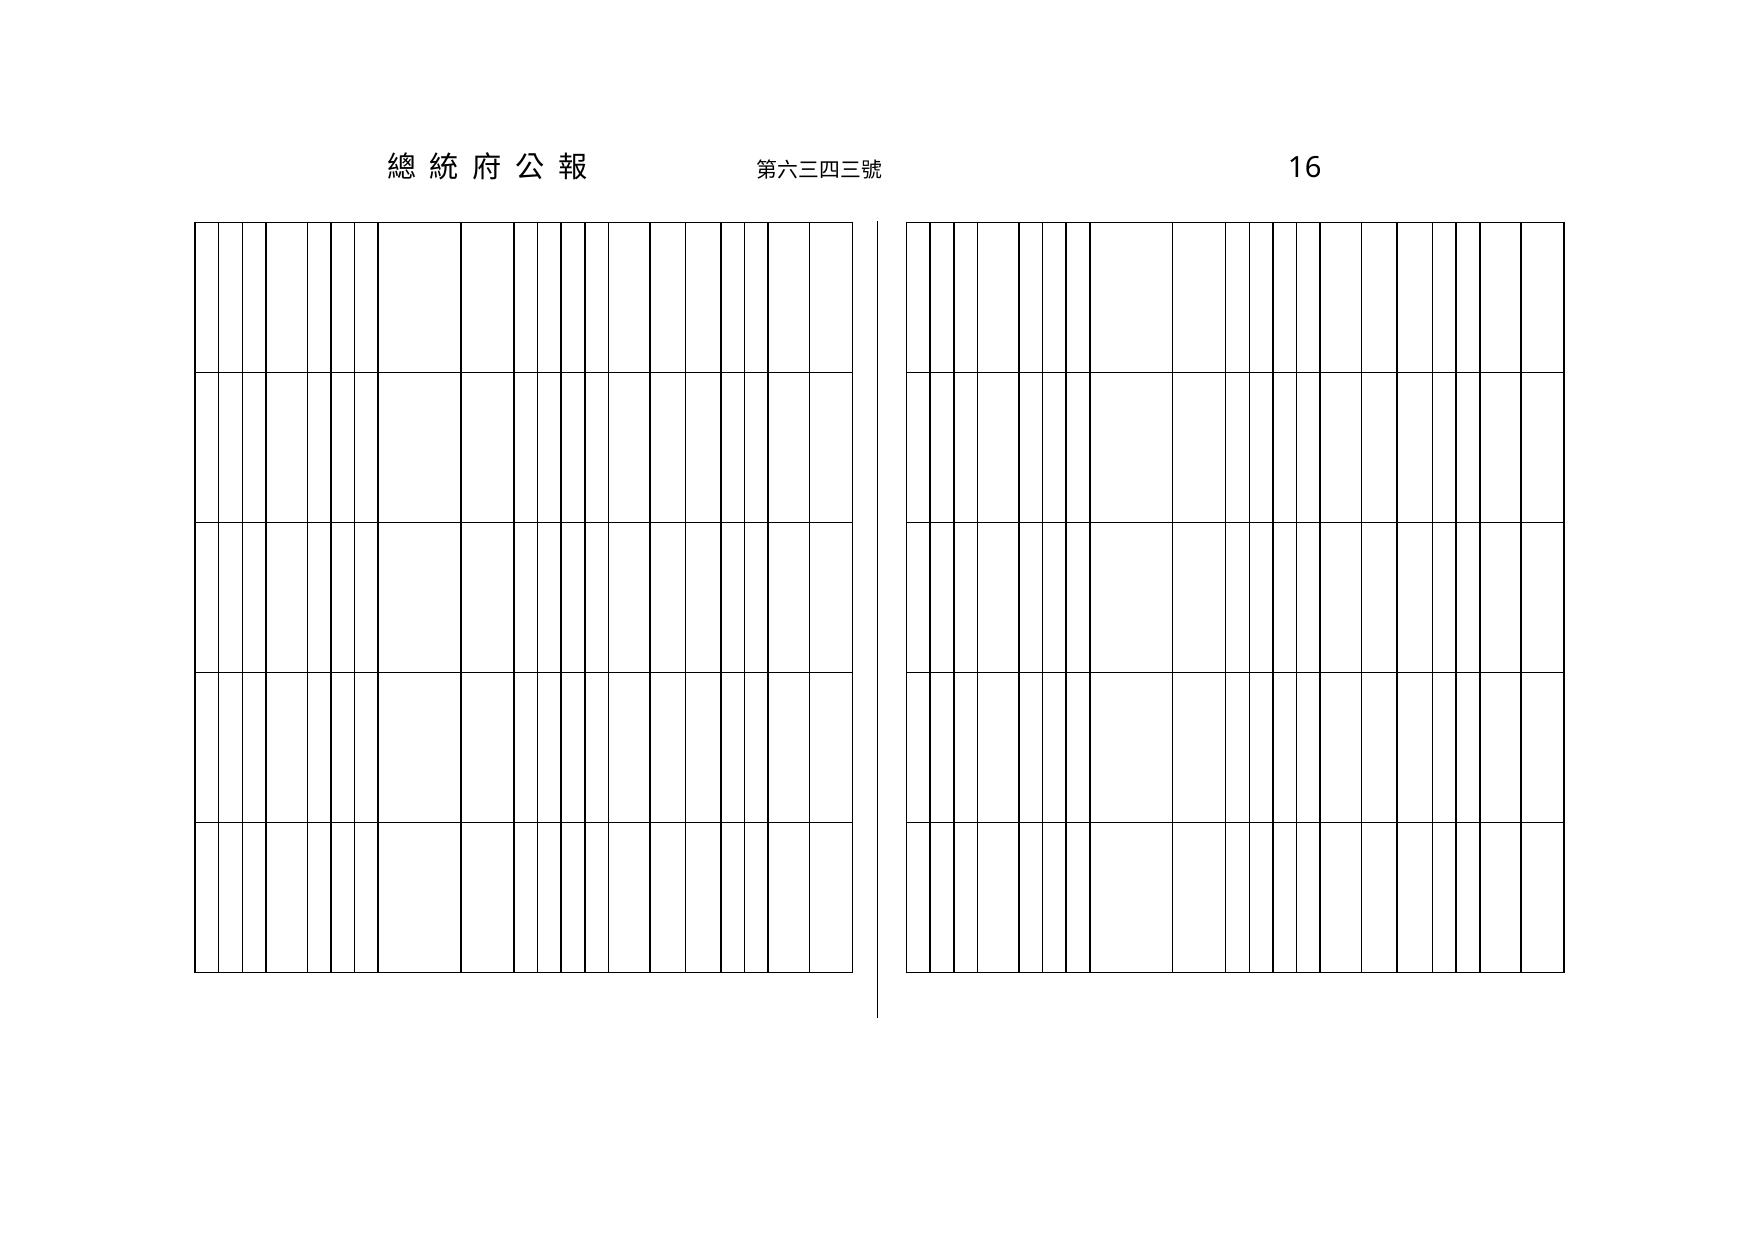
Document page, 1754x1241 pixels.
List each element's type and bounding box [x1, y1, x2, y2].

table_cell [1522, 523, 1563, 672]
table_cell [1067, 523, 1089, 672]
table_cell [586, 373, 608, 522]
table_cell [1091, 223, 1172, 372]
table_cell [1481, 523, 1520, 672]
table_cell [1398, 373, 1432, 522]
table_cell [515, 523, 537, 672]
table_cell [1481, 223, 1520, 372]
table_cell [651, 373, 685, 522]
table_cell [1457, 523, 1479, 672]
table_cell [379, 523, 460, 672]
table_cell [355, 523, 377, 672]
table_cell [931, 823, 953, 972]
table_cell [1362, 823, 1396, 972]
table_cell [1020, 823, 1042, 972]
table_cell [955, 223, 977, 372]
table_cell [907, 673, 929, 822]
table_cell [267, 523, 307, 672]
table_cell [1321, 373, 1361, 522]
table_cell [243, 373, 265, 522]
table_cell [769, 823, 809, 972]
table_cell [1067, 823, 1089, 972]
table_cell [686, 673, 720, 822]
table_cell [722, 523, 744, 672]
table_cell [1067, 373, 1089, 522]
table_cell [562, 373, 584, 522]
table_cell [1091, 523, 1172, 672]
table_cell [1481, 673, 1520, 822]
table_cell [745, 823, 767, 972]
table_cell [267, 373, 307, 522]
table_cell [609, 823, 649, 972]
table_cell [978, 823, 1018, 972]
table_cell [651, 523, 685, 672]
table_cell [686, 223, 720, 372]
table_cell [538, 673, 560, 822]
table_cell [379, 223, 460, 372]
table_cell [651, 673, 685, 822]
table_cell [609, 523, 649, 672]
table_cell [907, 823, 929, 972]
table_cell [1522, 673, 1563, 822]
table_cell [1250, 373, 1272, 522]
table_cell [810, 823, 852, 972]
table_cell [978, 223, 1018, 372]
table_cell [538, 523, 560, 672]
table_cell [308, 523, 330, 672]
table_cell [1250, 523, 1272, 672]
table_cell [562, 823, 584, 972]
table_cell [609, 373, 649, 522]
table_cell [219, 673, 242, 822]
table_cell [219, 523, 242, 672]
table_cell [1433, 223, 1455, 372]
table_cell [355, 673, 377, 822]
table_cell [196, 373, 218, 522]
table_cell [1043, 373, 1065, 522]
table_cell [1020, 673, 1042, 822]
table_cell [907, 523, 929, 672]
table_cell [686, 373, 720, 522]
table_cell [379, 673, 460, 822]
table_cell [586, 523, 608, 672]
table_cell [379, 373, 460, 522]
table_cell [978, 523, 1018, 672]
table_cell [1020, 523, 1042, 672]
table_cell [609, 223, 649, 372]
table_cell [332, 373, 354, 522]
table_cell [1433, 523, 1455, 672]
table_cell [1457, 823, 1479, 972]
table_cell [267, 673, 307, 822]
table_cell [219, 373, 242, 522]
table_cell [1226, 523, 1249, 672]
table_cell [955, 373, 977, 522]
table_cell [1433, 673, 1455, 822]
table_cell [769, 523, 809, 672]
table_cell [462, 673, 513, 822]
table_cell [308, 823, 330, 972]
table_cell [1173, 373, 1225, 522]
table_cell [931, 673, 953, 822]
table_cell [308, 223, 330, 372]
table_cell [1297, 523, 1319, 672]
table_cell [196, 673, 218, 822]
table_cell [1274, 673, 1296, 822]
table_cell [538, 223, 560, 372]
table_cell [1226, 223, 1249, 372]
table_cell [1226, 823, 1249, 972]
table_cell [1433, 823, 1455, 972]
table_cell [515, 823, 537, 972]
table_cell [745, 223, 767, 372]
table_cell [722, 673, 744, 822]
table_cell [1043, 523, 1065, 672]
table_cell [1457, 223, 1479, 372]
table_cell [355, 223, 377, 372]
table_cell [1362, 673, 1396, 822]
table_cell [722, 373, 744, 522]
table_cell [586, 673, 608, 822]
table_cell [1020, 223, 1042, 372]
table_cell [562, 523, 584, 672]
table_cell [379, 823, 460, 972]
table_cell [1043, 823, 1065, 972]
table_cell [931, 523, 953, 672]
table_cell [810, 523, 852, 672]
table_cell [1173, 673, 1225, 822]
table_cell [243, 673, 265, 822]
table_cell [769, 223, 809, 372]
table_cell [1362, 523, 1396, 672]
table_cell [722, 223, 744, 372]
table_cell [955, 823, 977, 972]
table_cell [907, 373, 929, 522]
table_cell [686, 823, 720, 972]
table_cell [978, 673, 1018, 822]
table_cell [586, 223, 608, 372]
table_cell [1226, 673, 1249, 822]
table_cell [308, 673, 330, 822]
table_cell [1321, 673, 1361, 822]
table_cell [651, 223, 685, 372]
table_cell [1457, 373, 1479, 522]
table_cell [332, 823, 354, 972]
table_cell [1297, 223, 1319, 372]
table_cell [1173, 823, 1225, 972]
table_cell [955, 523, 977, 672]
table_cell [1362, 223, 1396, 372]
table_cell [745, 523, 767, 672]
table_cell [196, 523, 218, 672]
table_cell [1398, 523, 1432, 672]
table_cell [1173, 523, 1225, 672]
table_cell [907, 223, 929, 372]
table_cell [810, 223, 852, 372]
table_cell [196, 823, 218, 972]
table_cell [1250, 673, 1272, 822]
table_cell [1226, 373, 1249, 522]
table_cell [1297, 673, 1319, 822]
table_cell [586, 823, 608, 972]
table_cell [722, 823, 744, 972]
table_cell [243, 223, 265, 372]
table_cell [515, 673, 537, 822]
table_cell [1297, 823, 1319, 972]
table_cell [1020, 373, 1042, 522]
table_cell [1274, 523, 1296, 672]
table_cell [562, 673, 584, 822]
table_cell [810, 373, 852, 522]
table_cell [219, 223, 242, 372]
table_cell [1398, 223, 1432, 372]
table_cell [1522, 373, 1563, 522]
table_cell [332, 673, 354, 822]
table_cell [1398, 823, 1432, 972]
table_cell [355, 373, 377, 522]
table_cell [1522, 823, 1563, 972]
table_cell [1481, 823, 1520, 972]
table_cell [651, 823, 685, 972]
table_cell [686, 523, 720, 672]
table_cell [1481, 373, 1520, 522]
table_cell [1297, 373, 1319, 522]
table_cell [1274, 223, 1296, 372]
table_cell [1091, 373, 1172, 522]
table_cell [1398, 673, 1432, 822]
table_cell [1321, 223, 1361, 372]
table_cell [355, 823, 377, 972]
table_cell [538, 823, 560, 972]
table_cell [1522, 223, 1563, 372]
table_cell [1173, 223, 1225, 372]
table_cell [1274, 823, 1296, 972]
table_cell [243, 523, 265, 672]
table_cell [1321, 523, 1361, 672]
table_cell [810, 673, 852, 822]
table_cell [769, 373, 809, 522]
table_cell [515, 223, 537, 372]
table_cell [1457, 673, 1479, 822]
table_cell [955, 673, 977, 822]
table_cell [462, 223, 513, 372]
table_cell [978, 373, 1018, 522]
table_cell [219, 823, 242, 972]
table_cell [562, 223, 584, 372]
table_cell [769, 673, 809, 822]
table_cell [462, 523, 513, 672]
table_cell [1067, 673, 1089, 822]
table_cell [1433, 373, 1455, 522]
table_cell [609, 673, 649, 822]
table_cell [332, 523, 354, 672]
table_cell [515, 373, 537, 522]
table_cell [308, 373, 330, 522]
table_cell [745, 373, 767, 522]
table_cell [931, 373, 953, 522]
table_cell [267, 823, 307, 972]
table_cell [1091, 673, 1172, 822]
table_cell [1274, 373, 1296, 522]
table_cell [462, 823, 513, 972]
table_cell [1321, 823, 1361, 972]
table_cell [243, 823, 265, 972]
table_cell [462, 373, 513, 522]
table_cell [332, 223, 354, 372]
table_cell [931, 223, 953, 372]
table_cell [745, 673, 767, 822]
table_cell [1043, 223, 1065, 372]
table_cell [196, 223, 218, 372]
table_cell [1091, 823, 1172, 972]
table_cell [538, 373, 560, 522]
table_cell [267, 223, 307, 372]
table_cell [1250, 223, 1272, 372]
table_cell [1043, 673, 1065, 822]
table_cell [1067, 223, 1089, 372]
table_cell [1250, 823, 1272, 972]
table_cell [1362, 373, 1396, 522]
